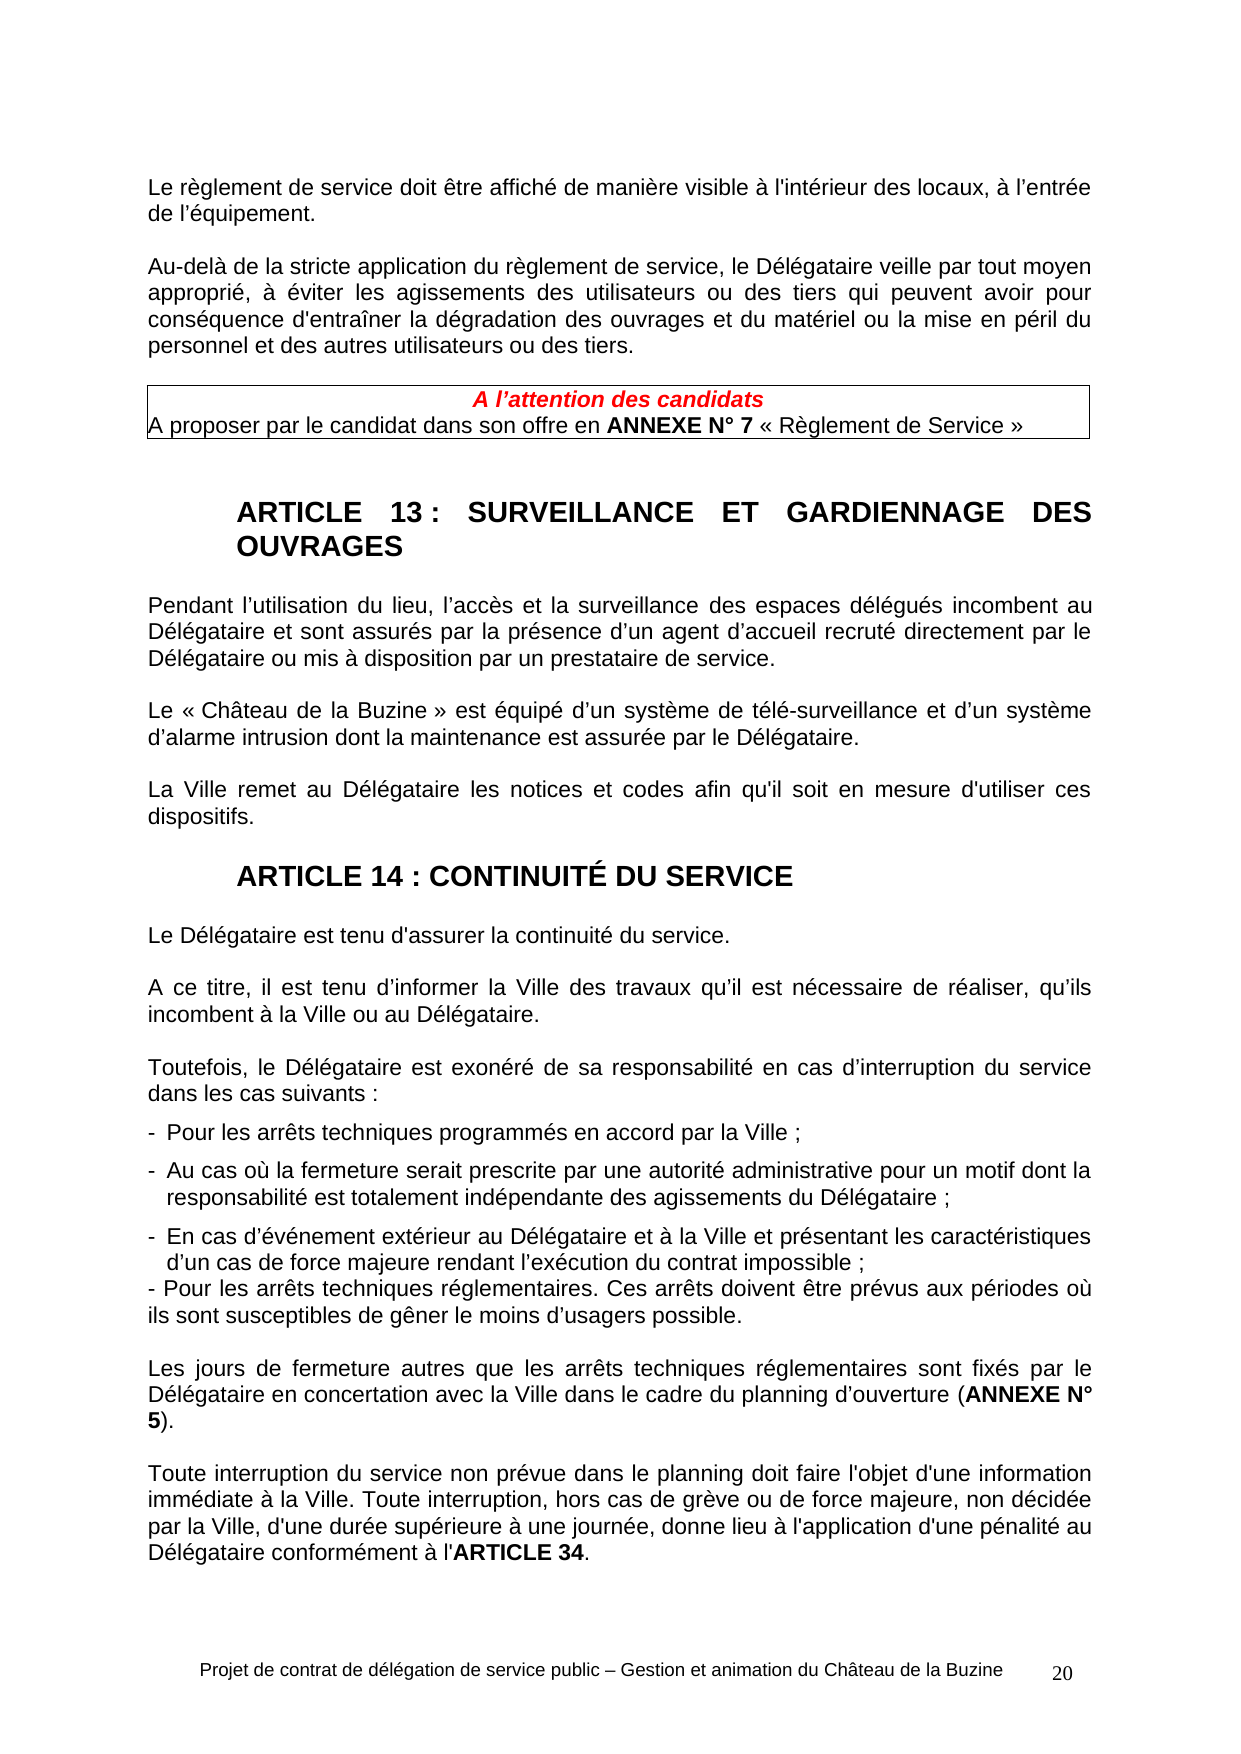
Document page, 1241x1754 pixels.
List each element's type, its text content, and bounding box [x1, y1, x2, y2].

text Toutefois, le Délégataire est exonéré de sa responsabilité en cas d’interruption du service dans les cas suivants : [148, 1053, 1093, 1106]
text Le règlement de service doit être affiché de manière visible à l'intérieur des locaux, à l’entrée de l’équipement. [148, 174, 1093, 227]
subtitle ARTICLE 14 : CONTINUITÉ DU SERVICE [207, 859, 1093, 892]
text Le « Château de la Buzine » est équipé d’un système de télé-surveillance et d’un système d’alarme intrusion dont la maintenance est assurée par le Délégataire. [148, 697, 1093, 750]
text A l’attention des candidats [148, 386, 1089, 411]
text - Pour les arrêts techniques programmés en accord par la Ville ; [148, 1119, 1093, 1145]
text A ce titre, il est tenu d’informer la Ville des travaux qu’il est nécessaire de réaliser, qu’ils incombent à la Ville ou au Délégataire. [148, 974, 1093, 1027]
text Les jours de fermeture autres que les arrêts techniques réglementaires sont fixés par le Délégataire en concertation avec la Ville dans le cadre du planning d’ouverture (ANNEXE N° 5). [148, 1354, 1093, 1433]
text La Ville remet au Délégataire les notices et codes afin qu'il soit en mesure d'utiliser ces dispositifs. [148, 776, 1093, 829]
text Toute interruption du service non prévue dans le planning doit faire l'objet d'une information immédiate à la Ville. Toute interruption, hors cas de grève ou de force majeure, non décidée par la Ville, d'une durée supérieure à une journée, donne lieu à l'application d'une pénalité au Délégataire conformément à l'ARTICLE 34. [148, 1460, 1093, 1565]
text - Au cas où la fermeture serait prescrite par une autorité administrative pour un motif dont la responsabilité est totalement indépendante des agissements du Délégataire ; [148, 1157, 1093, 1210]
text Pendant l’utilisation du lieu, l’accès et la surveillance des espaces délégués incombent au Délégataire et sont assurés par la présence d’un agent d’accueil recruté directement par le Délégataire ou mis à disposition par un prestataire de service. [148, 592, 1093, 671]
text Le Délégataire est tenu d'assurer la continuité du service. [148, 922, 1093, 948]
text - En cas d’événement extérieur au Délégataire et à la Ville et présentant les caractéristiques d’un cas de force majeure rendant l’exécution du contrat impossible ; [148, 1223, 1093, 1275]
text Au-delà de la stricte application du règlement de service, le Délégataire veille par tout moyen approprié, à éviter les agissements des utilisateurs ou des tiers qui peuvent avoir pour conséquence d'entraîner la dégradation des ouvrages et du matériel ou la mise en péril du personnel et des autres utilisateurs ou des tiers. [148, 253, 1093, 358]
text - Pour les arrêts techniques réglementaires. Ces arrêts doivent être prévus aux périodes où ils sont susceptibles de gêner le moins d’usagers possible. [148, 1275, 1093, 1328]
subtitle ARTICLE 13 : SURVEILLANCE ET GARDIENNAGE DES OUVRAGES [236, 495, 1093, 562]
text A proposer par le candidat dans son offre en ANNEXE N° 7 « Règlement de Service » [148, 411, 1089, 438]
